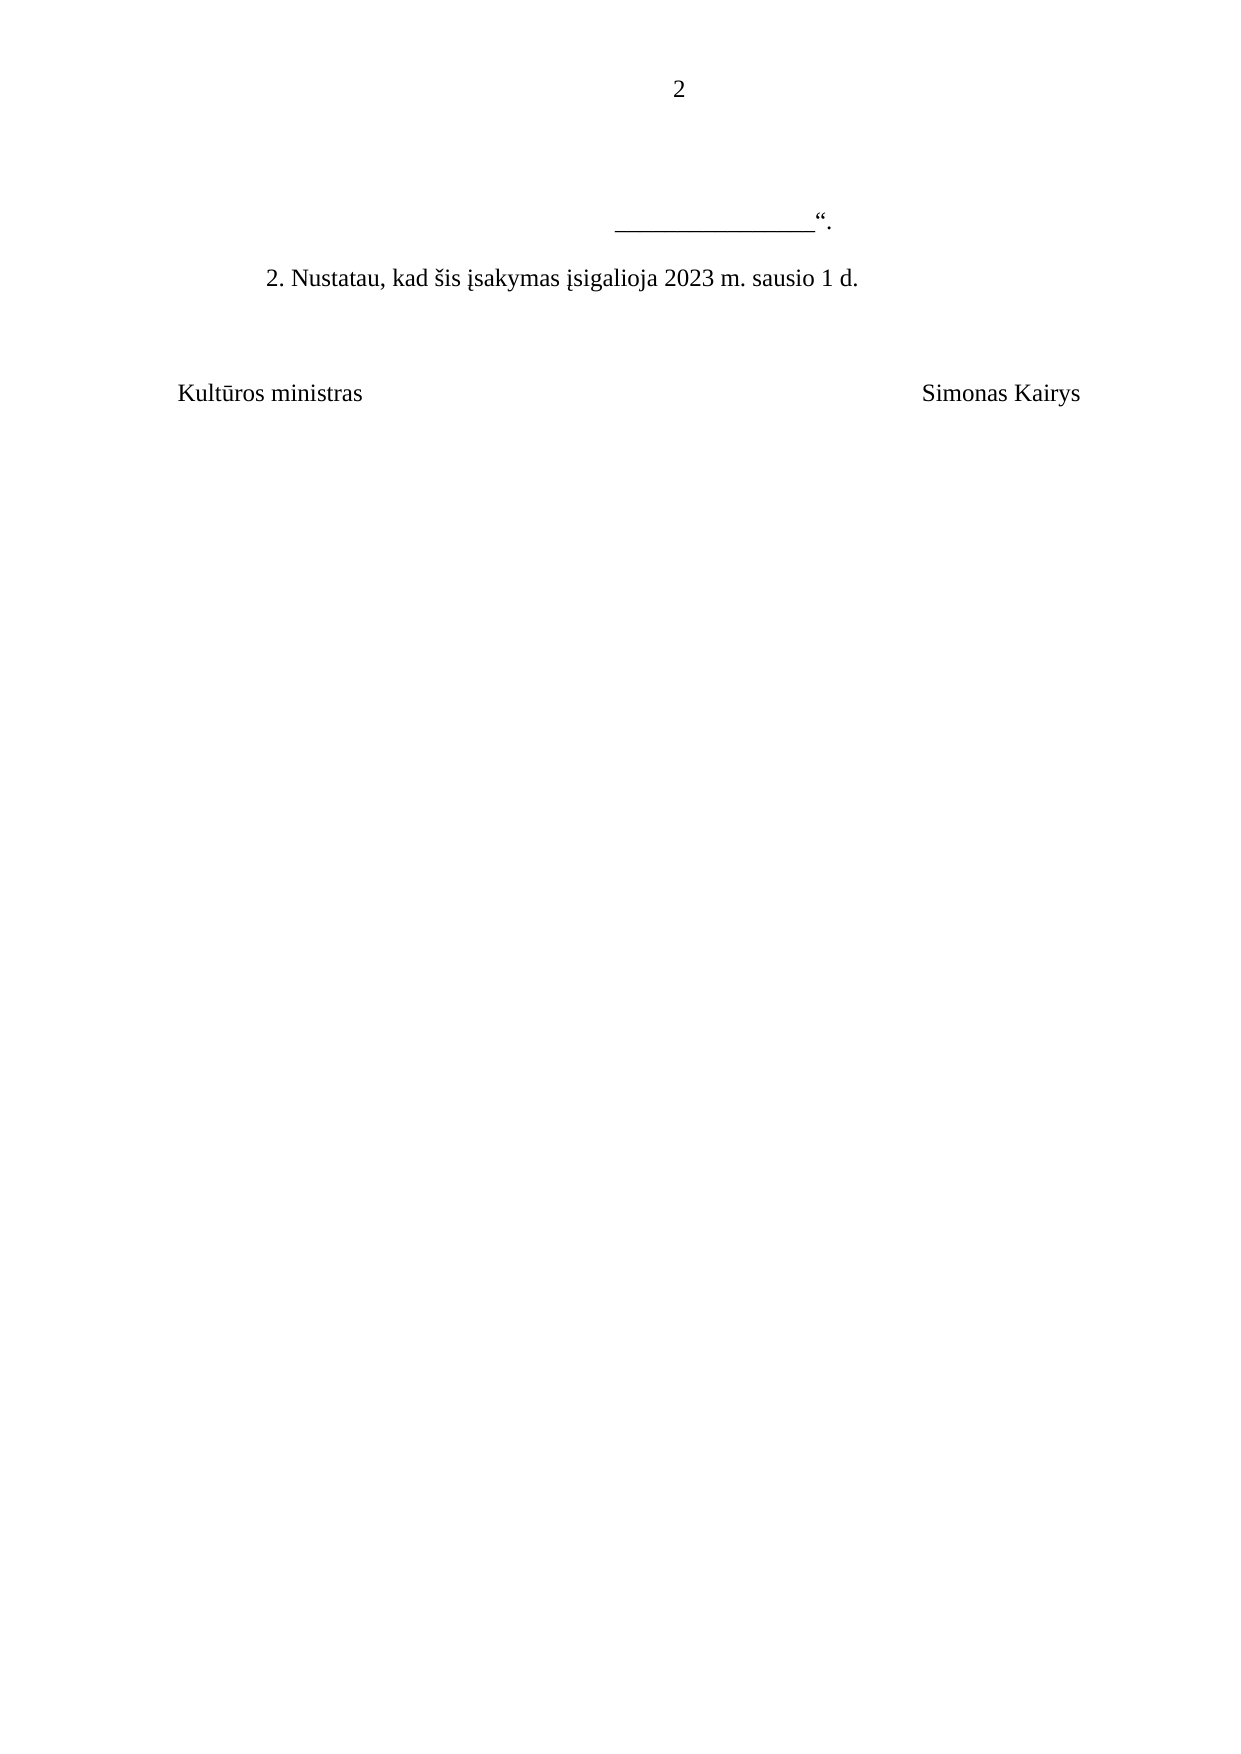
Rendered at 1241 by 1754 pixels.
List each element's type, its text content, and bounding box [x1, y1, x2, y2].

text Kultūros ministras Simonas Kairys [177, 378, 1181, 407]
text ________________“. [177, 206, 1181, 235]
text 2. Nustatau, kad šis įsakymas įsigalioja 2023 m. sausio 1 d. [177, 263, 1181, 292]
